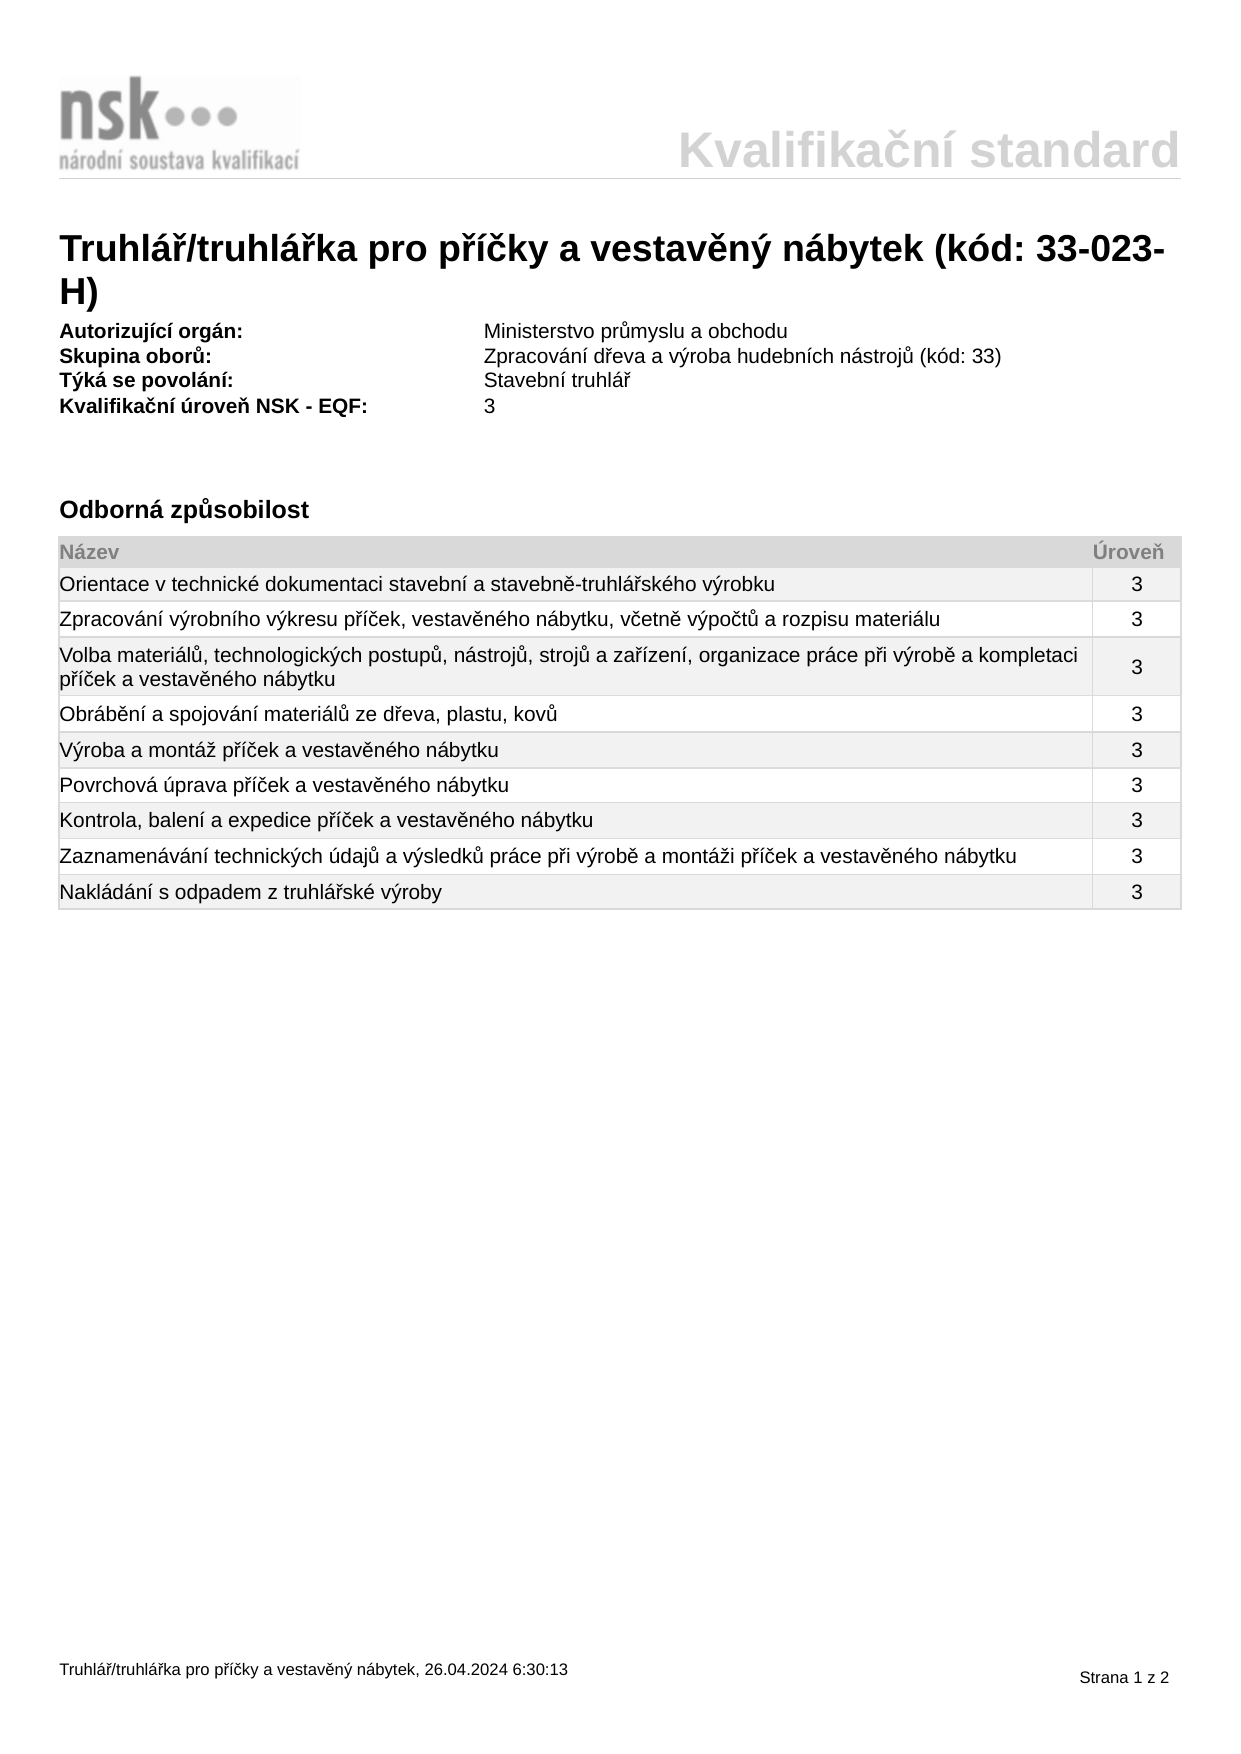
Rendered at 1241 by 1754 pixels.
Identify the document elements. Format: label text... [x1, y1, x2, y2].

table_cell [484, 313, 620, 319]
table_cell [1169, 418, 1181, 489]
table_cell [620, 1435, 626, 1659]
table_cell Skupina oborů: [59, 344, 483, 368]
table_cell [1093, 196, 1169, 224]
table_cell [59, 179, 1181, 196]
table_cell Zaznamenávání technických údajů a výsledků práce při výrobě a montáži příček a vestavěného nábytku [60, 839, 1092, 874]
table_cell Stavební truhlář [484, 368, 1181, 393]
table_cell Orientace v technické dokumentaci stavební a stavebně-truhlářského výrobku [60, 568, 1092, 600]
table_cell Truhlář/truhlářka pro příčky a vestavěný nábytek (kód: 33-023-H) [59, 224, 1181, 313]
table_cell [484, 1435, 620, 1659]
table_cell 3 [1093, 769, 1180, 802]
table_cell [484, 172, 620, 178]
table_cell [1093, 418, 1169, 489]
table_cell [626, 1435, 862, 1659]
table_header [621, 59, 626, 172]
table_cell Zpracování výrobního výkresu příček, vestavěného nábytku, včetně výpočtů a rozpisu materiálu [60, 602, 1092, 636]
table_cell Název [60, 538, 1092, 566]
table_cell [59, 418, 483, 489]
table_cell Odborná způsobilost [59, 490, 1181, 524]
table_cell [620, 910, 626, 1208]
table_cell Volba materiálů, technologických postupů, nástrojů, strojů a zařízení, organizace práce při výrobě a kompletaci příček a vestavěného nábytku [60, 638, 1092, 695]
table_cell [626, 196, 862, 224]
table_cell [862, 1208, 1093, 1434]
table_cell [484, 1208, 620, 1434]
table_cell Zpracování dřeva a výroba hudebních nástrojů (kód: 33) [484, 344, 1181, 368]
table_cell 3 [1093, 568, 1180, 600]
table_cell [620, 196, 626, 224]
table_header Kvalifikační standard [626, 59, 1181, 178]
table_cell [620, 524, 626, 536]
table_cell [862, 524, 1093, 536]
table_cell [1169, 910, 1181, 1208]
table_cell Týká se povolání: [59, 368, 483, 392]
table_cell [620, 1208, 626, 1434]
table_cell [484, 196, 620, 224]
table_cell [862, 418, 1093, 489]
table_cell [862, 313, 1093, 319]
table_cell [1093, 910, 1169, 1208]
table_cell [626, 313, 862, 319]
table_cell 3 [1093, 638, 1180, 695]
picture [58, 59, 621, 172]
table_cell Truhlář/truhlářka pro příčky a vestavěný nábytek, 26.04.2024 6:30:13 [59, 1660, 862, 1696]
table_cell [626, 418, 862, 489]
table_cell [862, 1435, 1093, 1659]
table_cell 3 [1093, 803, 1180, 838]
table_cell [862, 196, 1093, 224]
table_cell [1169, 196, 1181, 224]
table_cell Autorizující orgán: [59, 319, 483, 343]
table_cell [1169, 1435, 1181, 1659]
table_cell Výroba a montáž příček a vestavěného nábytku [60, 733, 1092, 767]
table_cell Nakládání s odpadem z truhlářské výroby [60, 875, 1092, 908]
table_cell [1169, 1208, 1181, 1434]
table_cell Povrchová úprava příček a vestavěného nábytku [60, 769, 1092, 802]
table_cell [626, 1208, 862, 1434]
table_cell [484, 524, 620, 536]
table_cell [1169, 524, 1181, 536]
table_cell [1093, 1208, 1169, 1434]
table_cell [59, 1208, 483, 1434]
table_cell 3 [1093, 696, 1180, 731]
table_cell [626, 910, 862, 1208]
table_cell 3 [1093, 875, 1180, 908]
table_cell [484, 910, 620, 1208]
table_cell [59, 172, 483, 178]
table_cell Obrábění a spojování materiálů ze dřeva, plastu, kovů [60, 696, 1092, 731]
table_cell Strana 1 z 2 [862, 1660, 1169, 1696]
table_cell [1169, 1660, 1181, 1696]
table_cell [1093, 524, 1169, 536]
table_cell [59, 1435, 483, 1659]
table_cell [59, 910, 483, 1208]
table_cell [59, 313, 483, 319]
table_cell [862, 910, 1093, 1208]
table_cell 3 [1093, 602, 1180, 636]
table_cell Kvalifikační úroveň NSK - EQF: [59, 394, 483, 417]
table_cell 3 [1093, 839, 1180, 874]
table_cell Ministerstvo průmyslu a obchodu [484, 319, 1181, 344]
table_cell [1093, 1435, 1169, 1659]
table_cell 3 [1093, 733, 1180, 767]
table_cell [620, 418, 626, 489]
table_cell [1169, 313, 1181, 319]
table_cell [484, 418, 620, 489]
table_cell [626, 524, 862, 536]
table_cell [1093, 313, 1169, 319]
table_cell [59, 196, 483, 224]
table_cell 3 [484, 394, 1181, 417]
table_cell [59, 524, 483, 536]
table_cell Úroveň [1093, 538, 1180, 566]
table_cell Kontrola, balení a expedice příček a vestavěného nábytku [60, 803, 1092, 838]
